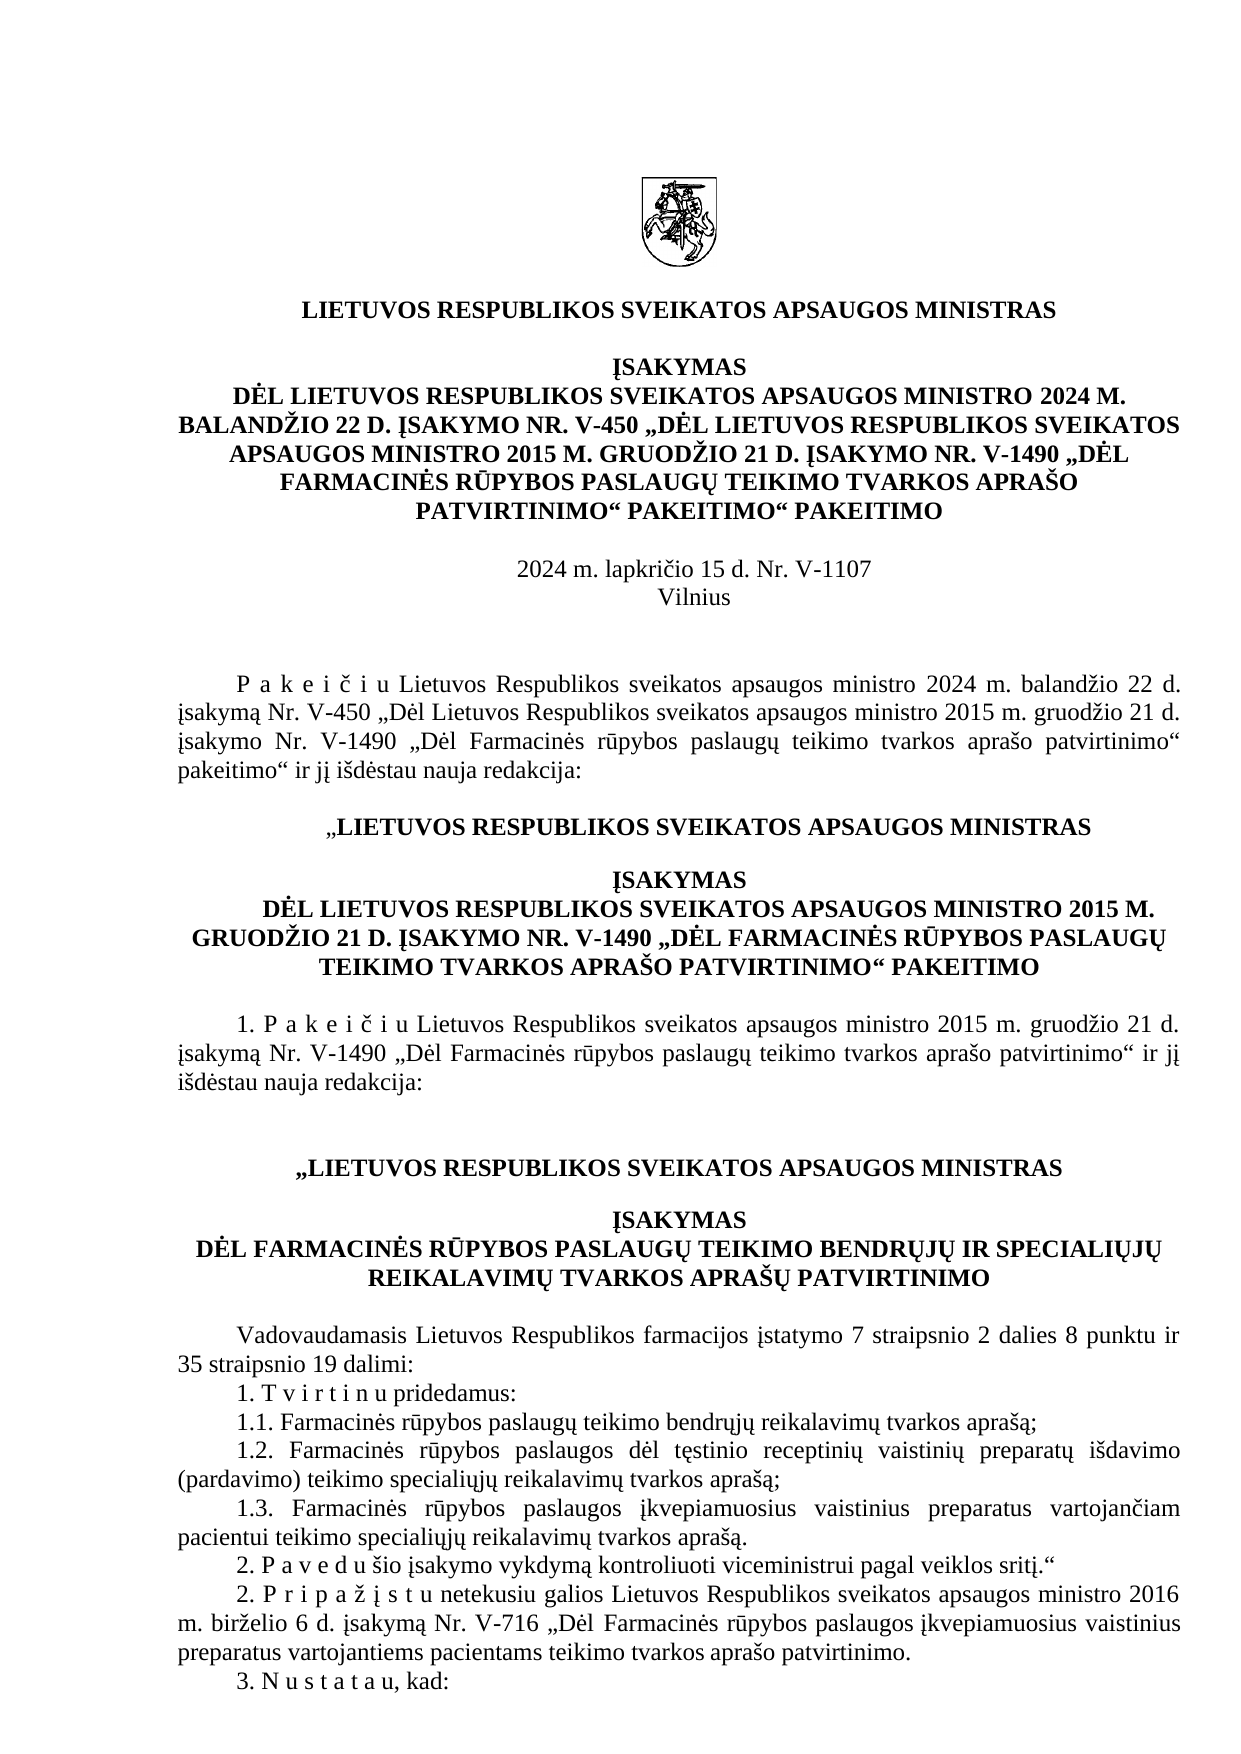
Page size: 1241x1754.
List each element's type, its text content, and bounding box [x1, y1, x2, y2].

text ĮSAKYMAS [177, 352, 1181, 381]
text DĖL FARMACINĖS RŪPYBOS PASLAUGŲ TEIKIMO BENDRŲJŲ ir specialiųjų REIKALAVIMŲ TVARKOS APRAŠŲ PATVIRTINIMO [177, 1234, 1181, 1292]
text 1.2. Farmacinės rūpybos paslaugos dėl tęstinio receptinių vaistinių preparatų išdavimo (pardavimo) teikimo specialiųjų reikalavimų tvarkos aprašą; [177, 1436, 1181, 1493]
text 2. P r i p a ž į s t u netekusiu galios Lietuvos Respublikos sveikatos apsaugos ministro 2016 m. birželio 6 d. įsakymą Nr. V-716 „Dėl Farmacinės rūpybos paslaugos įkvepiamuosius vaistinius preparatus vartojantiems pacientams teikimo tvarkos aprašo patvirtinimo. [177, 1579, 1181, 1666]
text 2024 m. lapkričio 15 d. Nr. V-1107 [207, 554, 1181, 582]
text 1. P a k e i č i u Lietuvos Respublikos sveikatos apsaugos ministro 2015 m. gruodžio 21 d. įsakymą Nr. V-1490 „Dėl Farmacinės rūpybos paslaugų teikimo tvarkos aprašo patvirtinimo“ ir jį išdėstau nauja redakcija: [177, 1009, 1181, 1095]
text LIETUVOS RESPUBLIKOS SVEIKATOS APSAUGOS MINISTRAS [177, 295, 1181, 324]
text „LIETUVOS RESPUBLIKOS SVEIKATOS APSAUGOS MINISTRAS [177, 812, 1181, 841]
text 2. P a v e d u šio įsakymo vykdymą kontroliuoti viceministrui pagal veiklos sritį.“ [177, 1551, 1181, 1579]
text P a k e i č i u Lietuvos Respublikos sveikatos apsaugos ministro 2024 m. balandžio 22 d. įsakymą Nr. V-450 „Dėl Lietuvos Respublikos sveikatos apsaugos ministro 2015 m. gruodžio 21 d. įsakymo Nr. V-1490 „Dėl Farmacinės rūpybos paslaugų teikimo tvarkos aprašo patvirtinimo“ pakeitimo“ ir jį išdėstau nauja redakcija: [177, 669, 1181, 784]
text „LIETUVOS RESPUBLIKOS SVEIKATOS APSAUGOS MINISTRAS [177, 1153, 1181, 1182]
text DĖL LIETUVOS RESPUBLIKOS SVEIKATOS APSAUGOS MINISTRO 2024 M. BALANDŽIO 22 D. ĮSAKYMO NR. V-450 „DĖL LIETUVOS RESPUBLIKOS SVEIKATOS APSAUGOS MINISTRO 2015 M. GRUODŽIO 21 D. ĮSAKYMO NR. V-1490 „DĖL FARMACINĖS RŪPYBOS PASLAUGŲ TEIKIMO TVARKOS APRAŠO PATVIRTINIMO“ PAKEITIMO“ PAKEITIMO [177, 381, 1181, 525]
text DĖL LIETUVOS RESPUBLIKOS SVEIKATOS APSAUGOS MINISTRO 2015 M. GRUODŽIO 21 D. ĮSAKYMO NR. V-1490 „DĖL FARMACINĖS RŪPYBOS PASLAUGŲ TEIKIMO TVARKOS APRAŠO PATVIRTINIMO“ PAKEITIMO [177, 894, 1181, 980]
text 1. T v i r t i n u pridedamus: [177, 1378, 1181, 1407]
text Vadovaudamasis Lietuvos Respublikos farmacijos įstatymo 7 straipsnio 2 dalies 8 punktu ir 35 straipsnio 19 dalimi: [177, 1321, 1181, 1378]
text Vilnius [207, 582, 1181, 611]
text ĮSAKYMAS [177, 1206, 1181, 1234]
text 1.1. Farmacinės rūpybos paslaugų teikimo bendrųjų reikalavimų tvarkos aprašą; [177, 1407, 1181, 1436]
text 3. N u s t a t a u, kad: [177, 1666, 1181, 1695]
text 1.3. Farmacinės rūpybos paslaugos įkvepiamuosius vaistinius preparatus vartojančiam pacientui teikimo specialiųjų reikalavimų tvarkos aprašą. [177, 1493, 1181, 1551]
text ĮSAKYMAS [177, 865, 1181, 894]
